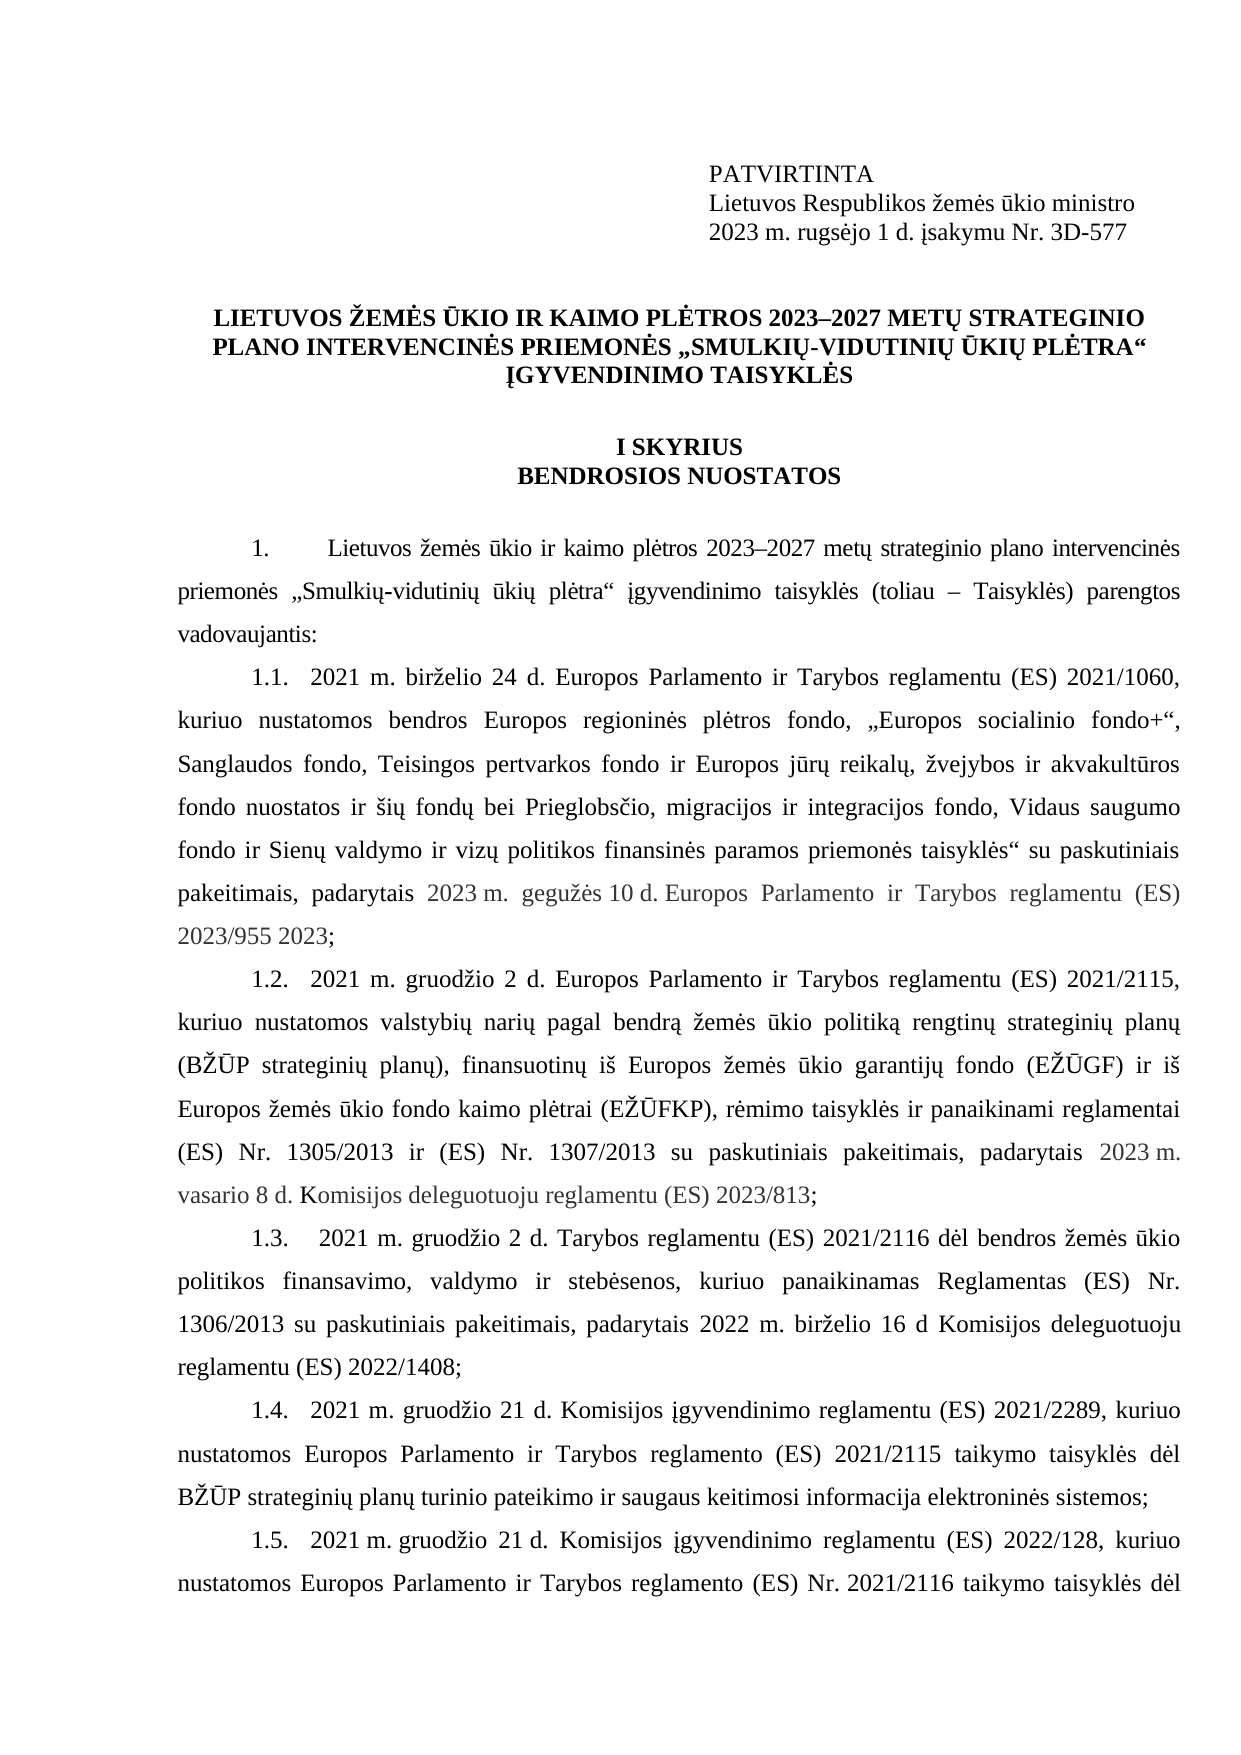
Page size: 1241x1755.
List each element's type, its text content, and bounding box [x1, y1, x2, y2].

text BENDROSIOS NUOSTATOS [177, 461, 1181, 490]
text 1.3. 2021 m. gruodžio 2 d. Tarybos reglamentu (ES) 2021/2116 dėl bendros žemės ūkio politikos finansavimo, valdymo ir stebėsenos, kuriuo panaikinamas Reglamentas (ES) Nr. 1306/2013 su paskutiniais pakeitimais, padarytais 2022 m. birželio 16 d Komisijos deleguotuoju reglamentu (ES) 2022/1408; [177, 1223, 1181, 1381]
text 1.5. 2021 m. gruodžio 21 d. Komisijos įgyvendinimo reglamentu (ES) 2022/128, kuriuo nustatomos Europos Parlamento ir Tarybos reglamento (ES) Nr. 2021/2116 taikymo taisyklės dėl [177, 1525, 1181, 1597]
text PATVIRTINTA [177, 159, 1181, 188]
text 1.2. 2021 m. gruodžio 2 d. Europos Parlamento ir Tarybos reglamentu (ES) 2021/2115, kuriuo nustatomos valstybių narių pagal bendrą žemės ūkio politiką rengtinų strateginių planų (BŽŪP strateginių planų), finansuotinų iš Europos žemės ūkio garantijų fondo (EŽŪGF) ir iš Europos žemės ūkio fondo kaimo plėtrai (EŽŪFKP), rėmimo taisyklės ir panaikinami reglamentai (ES) Nr. 1305/2013 ir (ES) Nr. 1307/2013 su paskutiniais pakeitimais, padarytais 2023 m. vasario 8 d. Komisijos deleguotuoju reglamentu (ES) 2023/813; [177, 964, 1181, 1209]
text I SKYRIUS [177, 432, 1181, 461]
text 1.4. 2021 m. gruodžio 21 d. Komisijos įgyvendinimo reglamentu (ES) 2021/2289, kuriuo nustatomos Europos Parlamento ir Tarybos reglamento (ES) 2021/2115 taikymo taisyklės dėl BŽŪP strateginių planų turinio pateikimo ir saugaus keitimosi informacija elektroninės sistemos; [177, 1396, 1181, 1511]
text 1.1. 2021 m. birželio 24 d. Europos Parlamento ir Tarybos reglamentu (ES) 2021/1060, kuriuo nustatomos bendros Europos regioninės plėtros fondo, „Europos socialinio fondo+“, Sanglaudos fondo, Teisingos pertvarkos fondo ir Europos jūrų reikalų, žvejybos ir akvakultūros fondo nuostatos ir šių fondų bei Prieglobsčio, migracijos ir integracijos fondo, Vidaus saugumo fondo ir Sienų valdymo ir vizų politikos finansinės paramos priemonės taisyklės“ su paskutiniais pakeitimais, padarytais 2023 m. gegužės 10 d. Europos Parlamento ir Tarybos reglamentu (ES) 2023/955 2023; [177, 662, 1181, 950]
text 1. Lietuvos žemės ūkio ir kaimo plėtros 2023–2027 metų strateginio plano intervencinės priemonės „Smulkių-vidutinių ūkių plėtra“ įgyvendinimo taisyklės (toliau – Taisyklės) parengtos vadovaujantis: [177, 533, 1181, 648]
text 2023 m. rugsėjo 1 d. įsakymu Nr. 3D-577 [177, 217, 1181, 246]
text LIETUVOS ŽEMĖS ŪKIO IR KAIMO PLĖTROS 2023–2027 METŲ STRATEGINIO PLANO INTERVENCINĖS PRIEMONĖS „Smulkių-vidutinių ūkių plėtra“ ĮGYVENDINIMO TAISYKLĖS [177, 303, 1181, 389]
text Lietuvos Respublikos žemės ūkio ministro [177, 188, 1181, 217]
